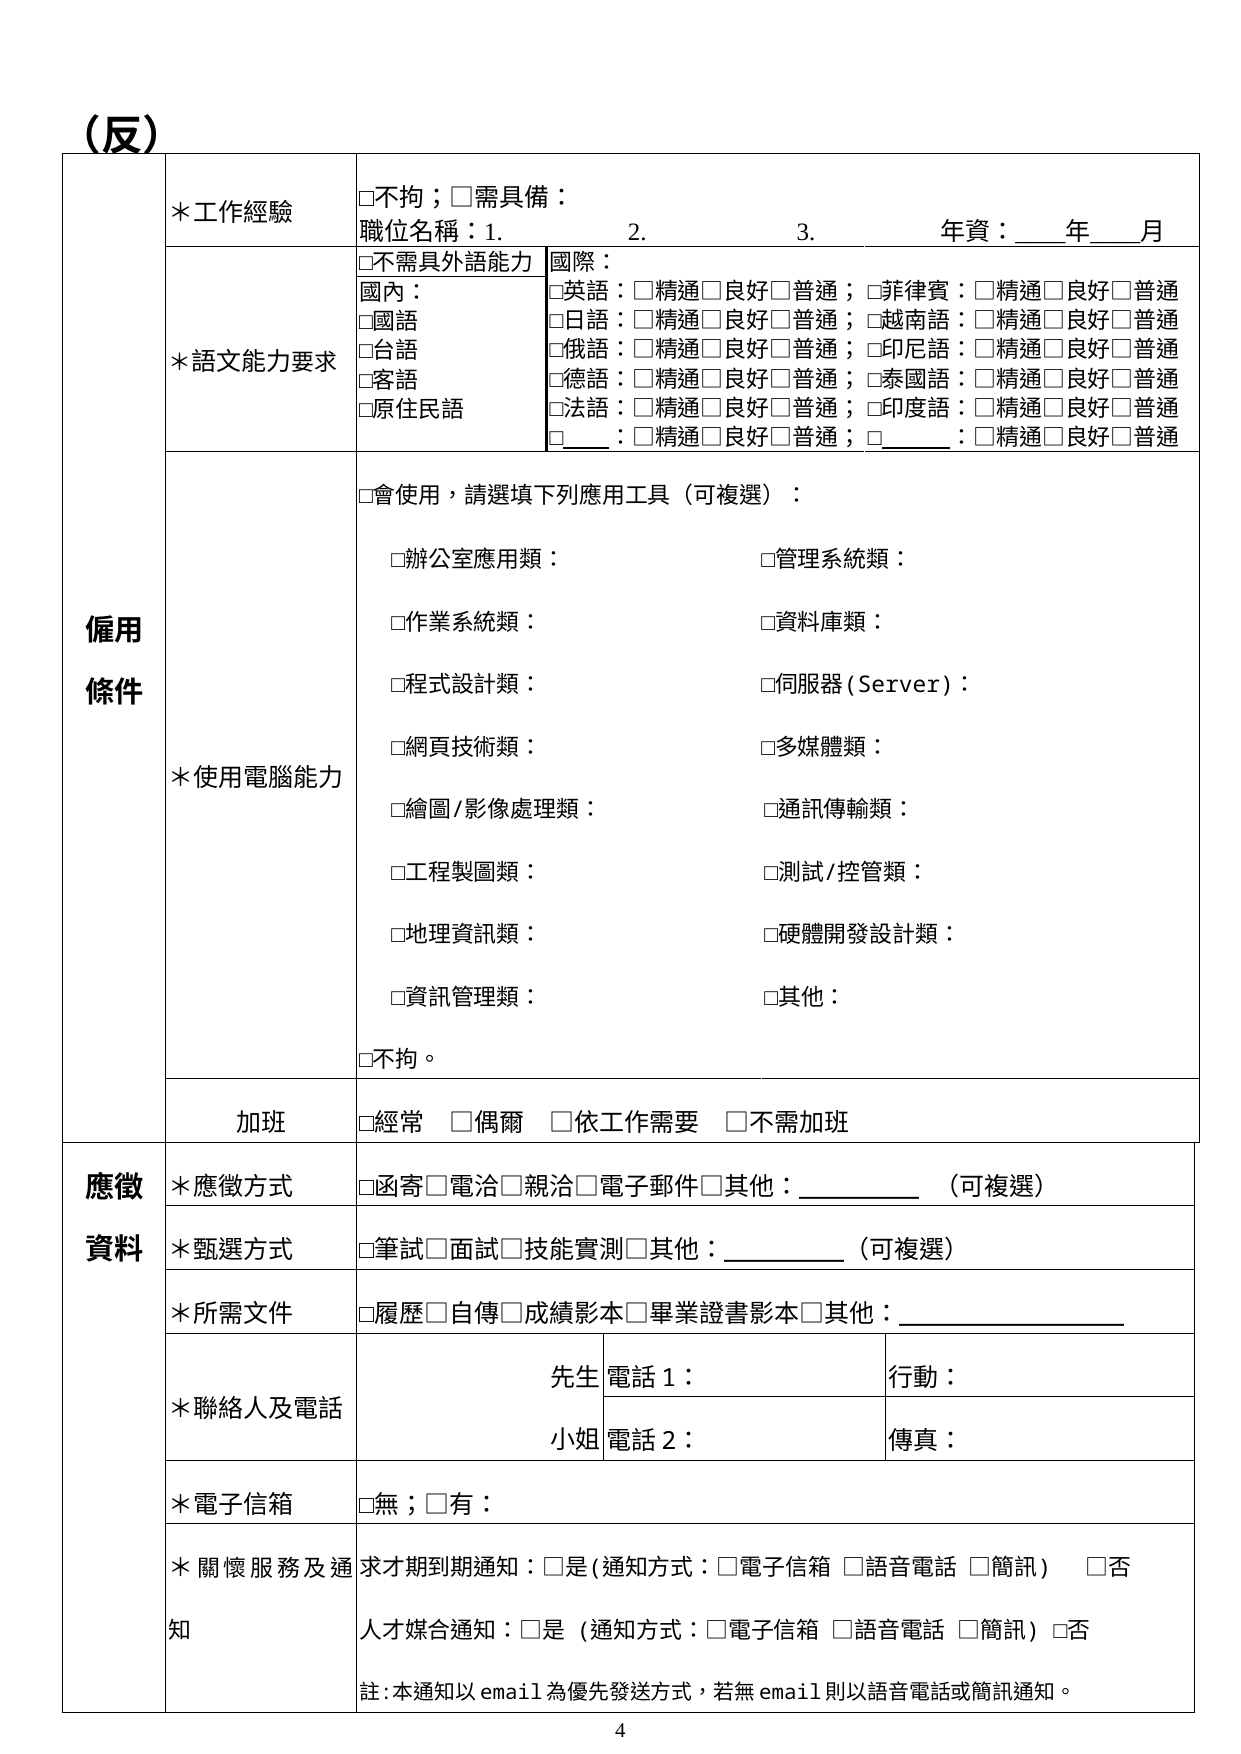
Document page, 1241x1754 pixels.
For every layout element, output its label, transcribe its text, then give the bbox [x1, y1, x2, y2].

table_cell 加班 [166, 1079, 356, 1142]
table_cell □無；□有： [357, 1461, 1194, 1523]
table_cell ＊使用電腦能力 [166, 452, 356, 1078]
table_header ＊工作經驗 [166, 154, 356, 246]
table_cell ＊所需文件 [166, 1270, 356, 1332]
table_cell ＊電子信箱 [166, 1461, 356, 1523]
table_cell □筆試□面試□技能實測□其他：________（可複選） [357, 1206, 1194, 1269]
table_cell 電話1： [604, 1334, 885, 1396]
text （反） [59, 91, 1181, 153]
table_cell 求才期到期通知：□是(通知方式：□電子信箱 □語音電話 □簡訊) □否 人才媒合通知：□是 (通知方式：□電子信箱 □語音電話 □簡訊) □否 註:本通知以email為優先發送方式，若無email則以語音電話或簡訊通知。 [357, 1524, 1194, 1712]
table_cell 傳真： [886, 1397, 1194, 1459]
table_cell ＊語文能力要求 [166, 247, 356, 451]
table_cell □履歷□自傳□成績影本□畢業證書影本□其他：_______________ [357, 1270, 1194, 1332]
table_cell [1195, 1396, 1200, 1459]
table_cell □函寄□電洽□親洽□電子郵件□其他：________ （可複選） [357, 1143, 1194, 1205]
table_cell 行動： [886, 1334, 1194, 1396]
table_cell 先生 小姐 [357, 1334, 603, 1459]
table_cell 應徵資料 [63, 1143, 165, 1712]
table_cell [1195, 1460, 1200, 1523]
table_cell [1195, 1523, 1200, 1712]
table_cell □會使用，請選填下列應用工具（可複選）： [357, 452, 1199, 515]
table_header 僱用條件 [63, 154, 165, 1142]
table_cell ＊應徵方式 [166, 1143, 356, 1205]
table_cell [1195, 1333, 1200, 1396]
table_cell □辦公室應用類： □作業系統類： □程式設計類： □網頁技術類： □繪圖/影像處理類： □工程製圖類： □地理資訊類： □資訊管理類： □不拘。 [357, 515, 761, 1078]
table_cell □管理系統類： □資料庫類： □伺服器(Server)： □多媒體類： □通訊傳輸類： □測試/控管類： □硬體開發設計類： □其他： [762, 515, 1199, 1078]
table_cell □菲律賓：□精通□良好□普通 □越南語：□精通□良好□普通 □印尼語：□精通□良好□普通 □泰國語：□精通□良好□普通 □印度語：□精通□良好□普通 □ ：□精通□良好□普通 [865, 247, 1199, 451]
table_cell ＊聯絡人及電話 [166, 1334, 356, 1459]
table_header □不拘；□需具備： 職位名稱：1. 2. 3. 年資：____年____月 [357, 154, 1199, 246]
table_cell 國內： □國語 □台語 □客語 □原住民語 [357, 277, 545, 451]
table_cell [1195, 1205, 1200, 1269]
table_cell [1195, 1269, 1200, 1332]
table_cell 電話2： [604, 1397, 885, 1459]
table_cell □經常 □偶爾 □依工作需要 □不需加班 [357, 1079, 1199, 1142]
table_cell □不需具外語能力 [357, 247, 545, 276]
table_cell ＊甄選方式 [166, 1206, 356, 1269]
table_cell 國際： □英語：□精通□良好□普通； □日語：□精通□良好□普通； □俄語：□精通□良好□普通； □德語：□精通□良好□普通； □法語：□精通□良好□普通； □ ：□精通□良好□普通； [548, 247, 864, 451]
table_cell ＊關懷服務及通知 [166, 1524, 356, 1712]
table_cell [1195, 1143, 1200, 1205]
